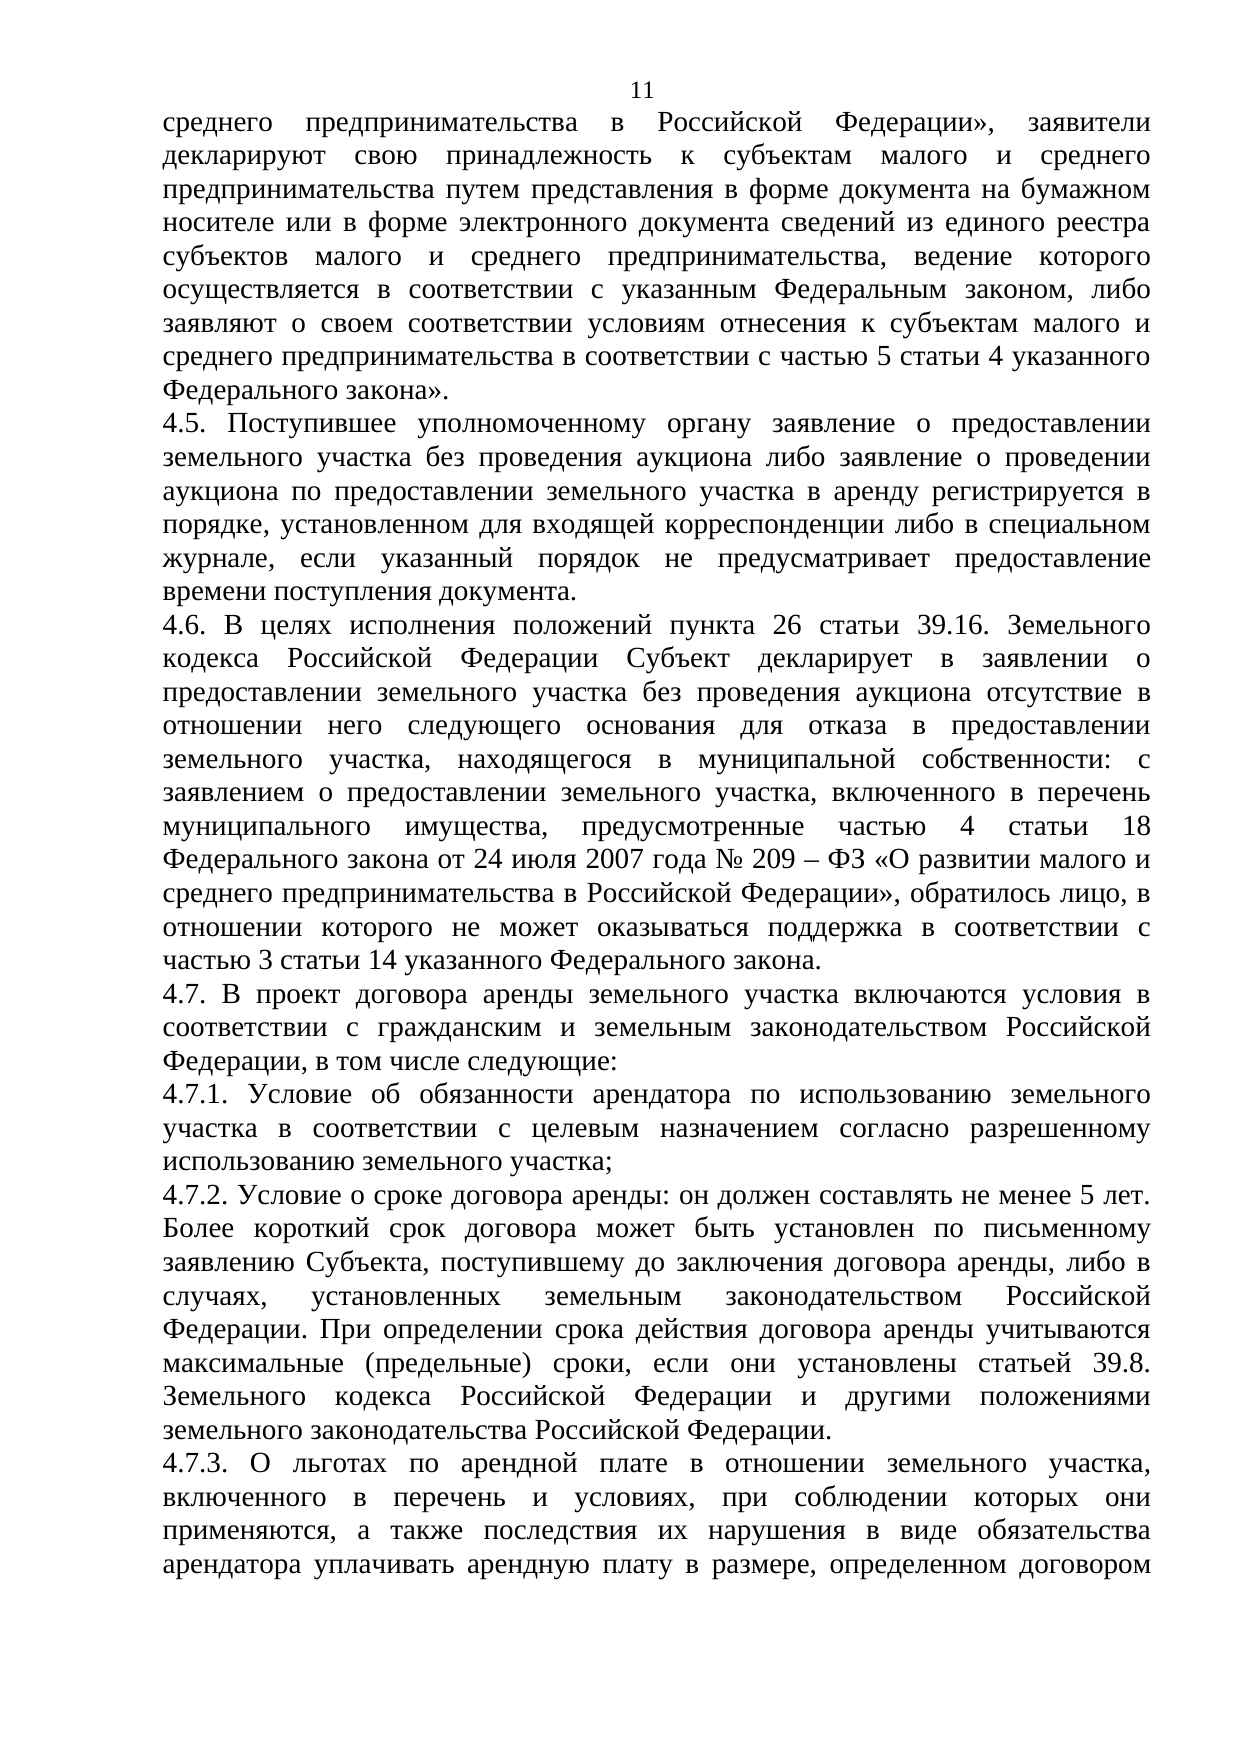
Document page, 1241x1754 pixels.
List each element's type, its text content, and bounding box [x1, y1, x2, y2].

text 4.7.2. Условие о сроке договора аренды: он должен составлять не менее 5 лет. Более короткий срок договора может быть установлен по письменному заявлению Субъекта, поступившему до заключения договора аренды, либо в случаях, установленных земельным законодательством Российской Федерации. При определении срока действия договора аренды учитываются максимальные (предельные) сроки, если они установлены статьей 39.8. Земельного кодекса Российской Федерации и другими положениями земельного законодательства Российской Федерации. [162, 1177, 1152, 1445]
text среднего предпринимательства в Российской Федерации», заявители декларируют свою принадлежность к субъектам малого и среднего предпринимательства путем представления в форме документа на бумажном носителе или в форме электронного документа сведений из единого реестра субъектов малого и среднего предпринимательства, ведение которого осуществляется в соответствии с указанным Федеральным законом, либо заявляют о своем соответствии условиям отнесения к субъектам малого и среднего предпринимательства в соответствии с частью 5 статьи 4 указанного Федерального закона». [162, 104, 1152, 406]
text 4.7.3. О льготах по арендной плате в отношении земельного участка, включенного в перечень и условиях, при соблюдении которых они применяются, а также последствия их нарушения в виде обязательства арендатора уплачивать арендную плату в размере, определенном договором [162, 1445, 1152, 1579]
text 4.7. В проект договора аренды земельного участка включаются условия в соответствии с гражданским и земельным законодательством Российской Федерации, в том числе следующие: [162, 976, 1152, 1076]
text 4.7.1. Условие об обязанности арендатора по использованию земельного участка в соответствии с целевым назначением согласно разрешенному использованию земельного участка; [162, 1076, 1152, 1177]
text 4.6. В целях исполнения положений пункта 26 статьи 39.16. Земельного кодекса Российской Федерации Субъект декларирует в заявлении о предоставлении земельного участка без проведения аукциона отсутствие в отношении него следующего основания для отказа в предоставлении земельного участка, находящегося в муниципальной собственности: с заявлением о предоставлении земельного участка, включенного в перечень муниципального имущества, предусмотренные частью 4 статьи 18 Федерального закона от 24 июля 2007 года № 209 – ФЗ «О развитии малого и среднего предпринимательства в Российской Федерации», обратилось лицо, в отношении которого не может оказываться поддержка в соответствии с частью 3 статьи 14 указанного Федерального закона. [162, 607, 1152, 976]
text 4.5. Поступившее уполномоченному органу заявление о предоставлении земельного участка без проведения аукциона либо заявление о проведении аукциона по предоставлении земельного участка в аренду регистрируется в порядке, установленном для входящей корреспонденции либо в специальном журнале, если указанный порядок не предусматривает предоставление времени поступления документа. [162, 406, 1152, 607]
